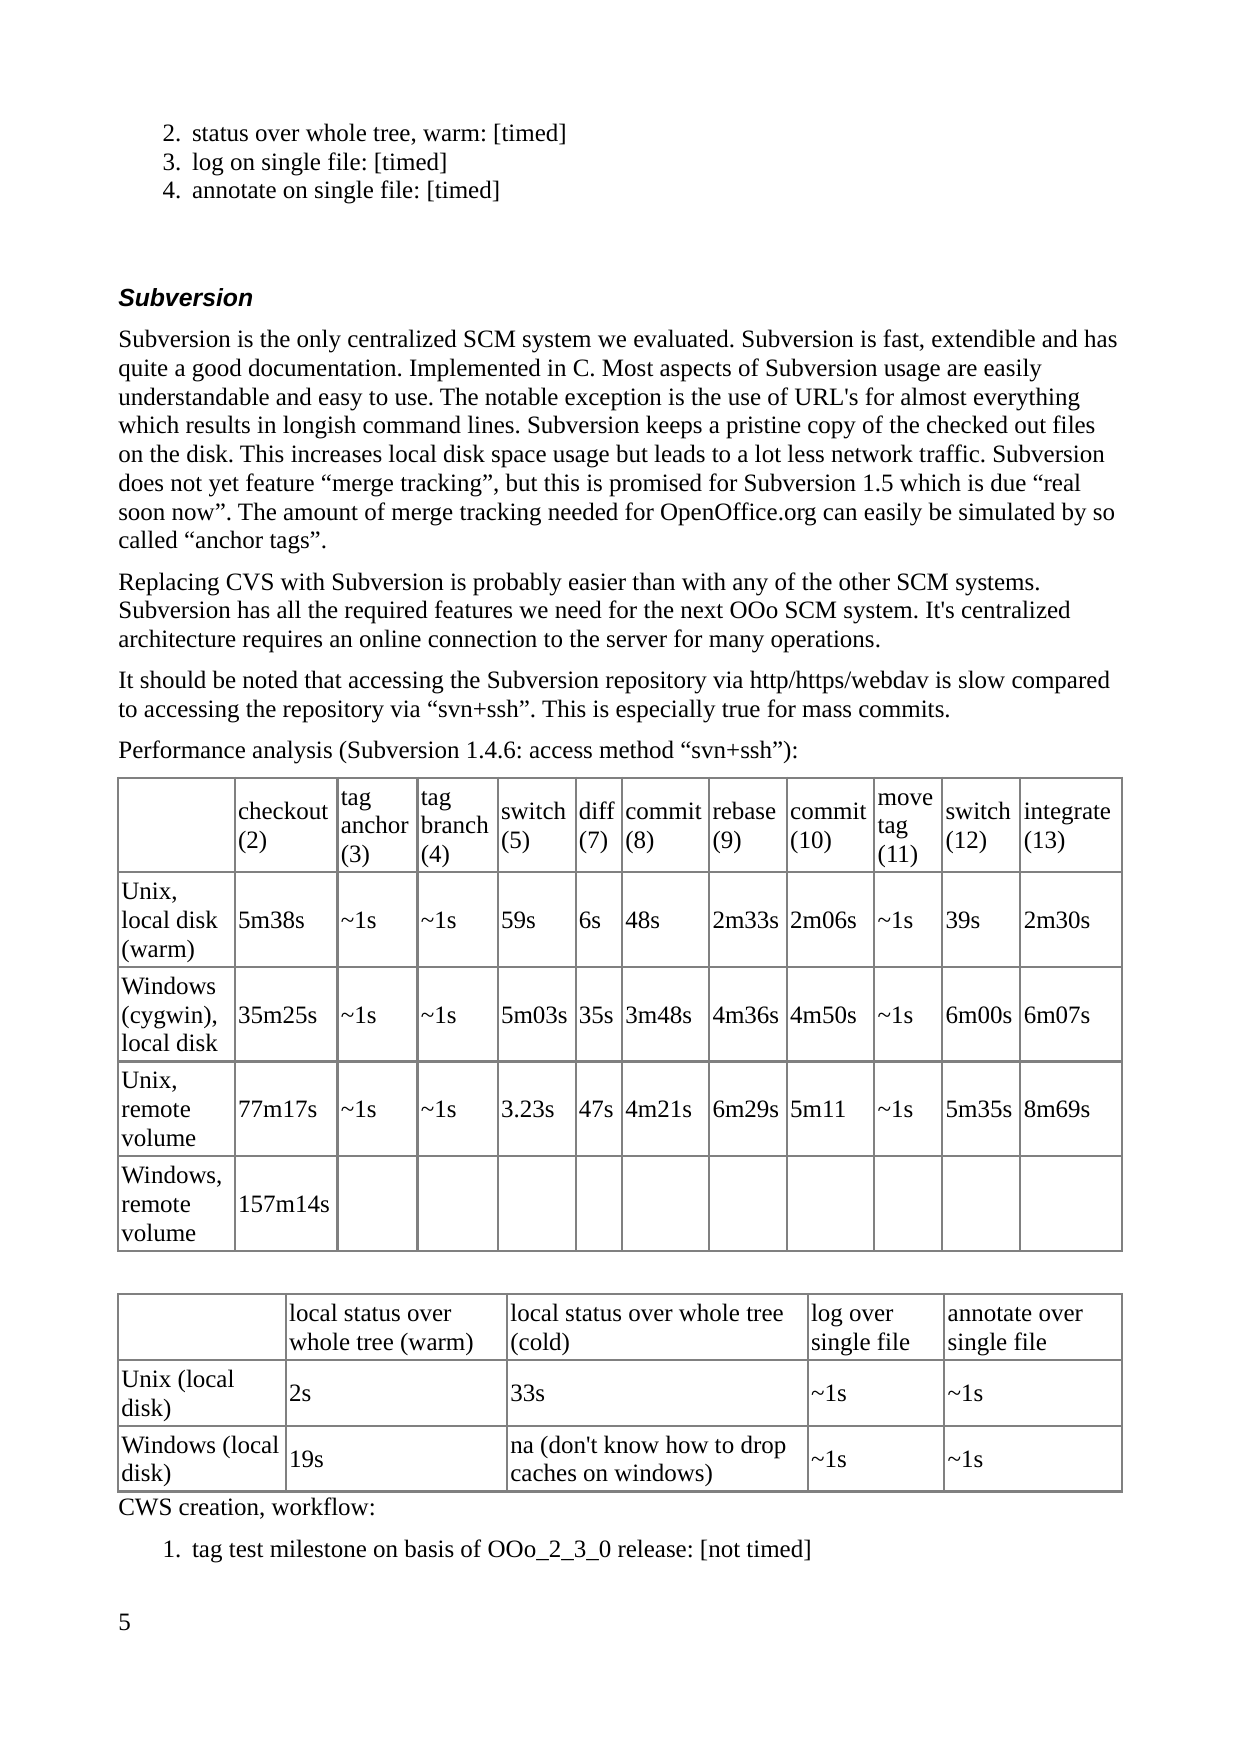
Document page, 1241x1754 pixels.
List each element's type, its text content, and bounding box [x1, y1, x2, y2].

table_cell 19s [287, 1427, 506, 1490]
table_cell Windows (cygwin), local disk [119, 968, 234, 1060]
table_cell Unix (local disk) [119, 1361, 285, 1424]
table_cell ~1s [945, 1427, 1121, 1490]
table_cell 6s [577, 873, 621, 966]
table_header integrate (13) [1021, 779, 1121, 871]
table_header move tag (11) [875, 779, 941, 871]
table_cell ~1s [875, 873, 941, 966]
table_cell 4m50s [788, 968, 873, 1060]
table_header switch (5) [499, 779, 575, 871]
table_cell 8m69s [1021, 1063, 1121, 1155]
table_cell 6m07s [1021, 968, 1121, 1060]
table_cell [875, 1157, 941, 1249]
table_cell Windows, remote volume [119, 1157, 234, 1249]
table_cell 6m00s [943, 968, 1019, 1060]
table_cell 4m21s [623, 1063, 708, 1155]
table_cell 2s [287, 1361, 506, 1424]
table_header tag branch (4) [419, 779, 497, 871]
table_cell 3.23s [499, 1063, 575, 1155]
table_cell na (don't know how to drop caches on windows) [508, 1427, 807, 1490]
table_header switch (12) [943, 779, 1019, 871]
table_cell [499, 1157, 575, 1249]
table_cell ~1s [419, 968, 497, 1060]
table_cell 4m36s [710, 968, 786, 1060]
table_header log over single file [809, 1295, 943, 1359]
table_cell 5m35s [943, 1063, 1019, 1155]
list status over whole tree, warm: [timed] [162, 118, 1122, 147]
table_cell 5m11 [788, 1063, 873, 1155]
table_cell [419, 1157, 497, 1249]
table_cell ~1s [339, 873, 416, 966]
table_cell [623, 1157, 708, 1249]
table_cell ~1s [419, 1063, 497, 1155]
table_cell 5m38s [236, 873, 336, 966]
table_cell 5m03s [499, 968, 575, 1060]
table_header [119, 779, 234, 871]
table_cell 77m17s [236, 1063, 336, 1155]
table_header diff (7) [577, 779, 621, 871]
table_cell 48s [623, 873, 708, 966]
list annotate on single file: [timed] [162, 176, 1122, 204]
table_header local status over whole tree (cold) [508, 1295, 807, 1359]
table_cell [339, 1157, 416, 1249]
table_cell [788, 1157, 873, 1249]
text CWS creation, workflow: [118, 1493, 1122, 1521]
table_header rebase (9) [710, 779, 786, 871]
table_cell ~1s [945, 1361, 1121, 1424]
table_cell [710, 1157, 786, 1249]
table_cell ~1s [809, 1361, 943, 1424]
table_cell 2m33s [710, 873, 786, 966]
table_cell [943, 1157, 1019, 1249]
table_cell ~1s [875, 1063, 941, 1155]
table_cell Unix, local disk (warm) [119, 873, 234, 966]
text It should be noted that accessing the Subversion repository via http/https/webdav is slow compared to accessing the repository via “svn+ssh”. This is especially true for mass commits. [118, 665, 1122, 723]
table_cell 35s [577, 968, 621, 1060]
table_header tag anchor (3) [339, 779, 416, 871]
table_cell ~1s [339, 1063, 416, 1155]
table_header commit (8) [623, 779, 708, 871]
subtitle Subversion [118, 283, 1122, 312]
table_cell 2m30s [1021, 873, 1121, 966]
table_cell Unix, remote volume [119, 1063, 234, 1155]
list log on single file: [timed] [162, 147, 1122, 176]
table_cell 59s [499, 873, 575, 966]
table_cell ~1s [339, 968, 416, 1060]
table_cell ~1s [419, 873, 497, 966]
text Subversion is the only centralized SCM system we evaluated. Subversion is fast, extendible and has quite a good documentation. Implemented in C. Most aspects of Subversion usage are easily understandable and easy to use. The notable exception is the use of URL's for almost everything which results in longish command lines. Subversion keeps a pristine copy of the checked out files on the disk. This increases local disk space usage but leads to a lot less network traffic. Subversion does not yet feature “merge tracking”, but this is promised for Subversion 1.5 which is due “real soon now”. The amount of merge tracking needed for OpenOffice.org can easily be simulated by so called “anchor tags”. [118, 324, 1122, 554]
table_header local status over whole tree (warm) [287, 1295, 506, 1359]
table_cell ~1s [809, 1427, 943, 1490]
table_cell 157m14s [236, 1157, 336, 1249]
table_cell 39s [943, 873, 1019, 966]
table_cell 6m29s [710, 1063, 786, 1155]
list tag test milestone on basis of OOo_2_3_0 release: [not timed] [162, 1534, 1122, 1562]
table_cell 3m48s [623, 968, 708, 1060]
text Performance analysis (Subversion 1.4.6: access method “svn+ssh”): [118, 735, 1122, 764]
table_cell 33s [508, 1361, 807, 1424]
table_cell [1021, 1157, 1121, 1249]
table_cell 35m25s [236, 968, 336, 1060]
table_header [119, 1295, 285, 1359]
table_cell ~1s [875, 968, 941, 1060]
text Replacing CVS with Subversion is probably easier than with any of the other SCM systems. Subversion has all the required features we need for the next OOo SCM system. It's centralized architecture requires an online connection to the server for many operations. [118, 567, 1122, 653]
table_cell [577, 1157, 621, 1249]
table_cell 2m06s [788, 873, 873, 966]
table_cell 47s [577, 1063, 621, 1155]
table_cell Windows (local disk) [119, 1427, 285, 1490]
table_header checkout (2) [236, 779, 336, 871]
table_header annotate over single file [945, 1295, 1121, 1359]
table_header commit (10) [788, 779, 873, 871]
